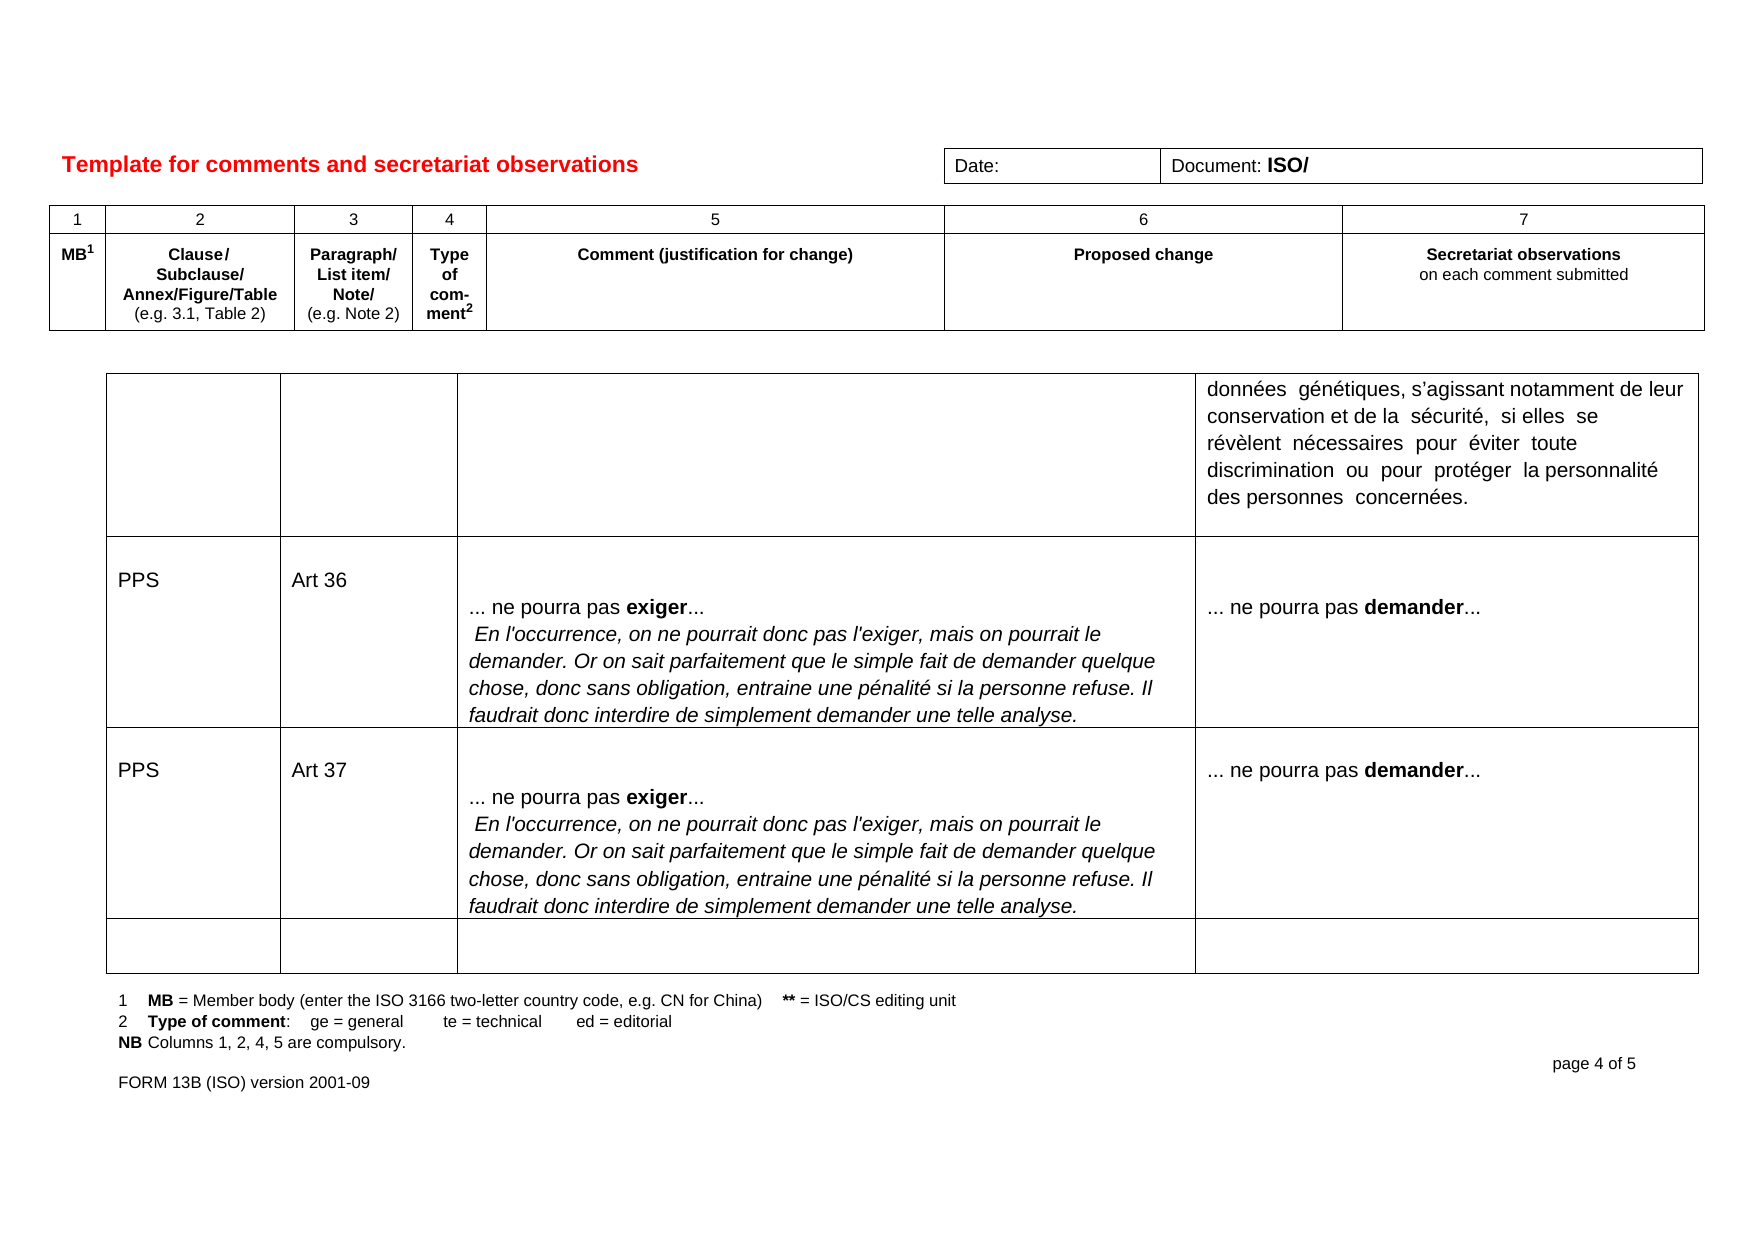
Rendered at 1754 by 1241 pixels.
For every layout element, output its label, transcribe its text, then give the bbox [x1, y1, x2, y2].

table_cell PPS [107, 728, 280, 917]
table_cell ... ne pourra pas demander... [1196, 537, 1698, 727]
table_cell [458, 374, 1195, 536]
table_cell [458, 919, 1195, 973]
table_cell [1196, 919, 1698, 973]
table_cell ... ne pourra pas exiger... En l'occurrence, on ne pourrait donc pas l'exiger, mais on pourrait le demander. Or on sait parfaitement que le simple fait de demander quelque chose, donc sans obligation, entraine une pénalité si la personne refuse. Il faudrait donc interdire de simplement demander une telle analyse. [458, 728, 1195, 917]
table_cell ... ne pourra pas exiger... En l'occurrence, on ne pourrait donc pas l'exiger, mais on pourrait le demander. Or on sait parfaitement que le simple fait de demander quelque chose, donc sans obligation, entraine une pénalité si la personne refuse. Il faudrait donc interdire de simplement demander une telle analyse. [458, 537, 1195, 727]
table_cell ... ne pourra pas demander... [1196, 728, 1698, 917]
table_cell [107, 374, 280, 536]
table_cell Art 37 [281, 728, 457, 917]
table_cell [281, 919, 457, 973]
table_cell PPS [107, 537, 280, 727]
table_cell [281, 374, 457, 536]
table_cell [107, 919, 280, 973]
table_cell données génétiques, s’agissant notamment de leur conservation et de la sécurité, si elles se révèlent nécessaires pour éviter toute discrimination ou pour protéger la personnalité des personnes concernées. [1196, 374, 1698, 536]
table_cell Art 36 [281, 537, 457, 727]
